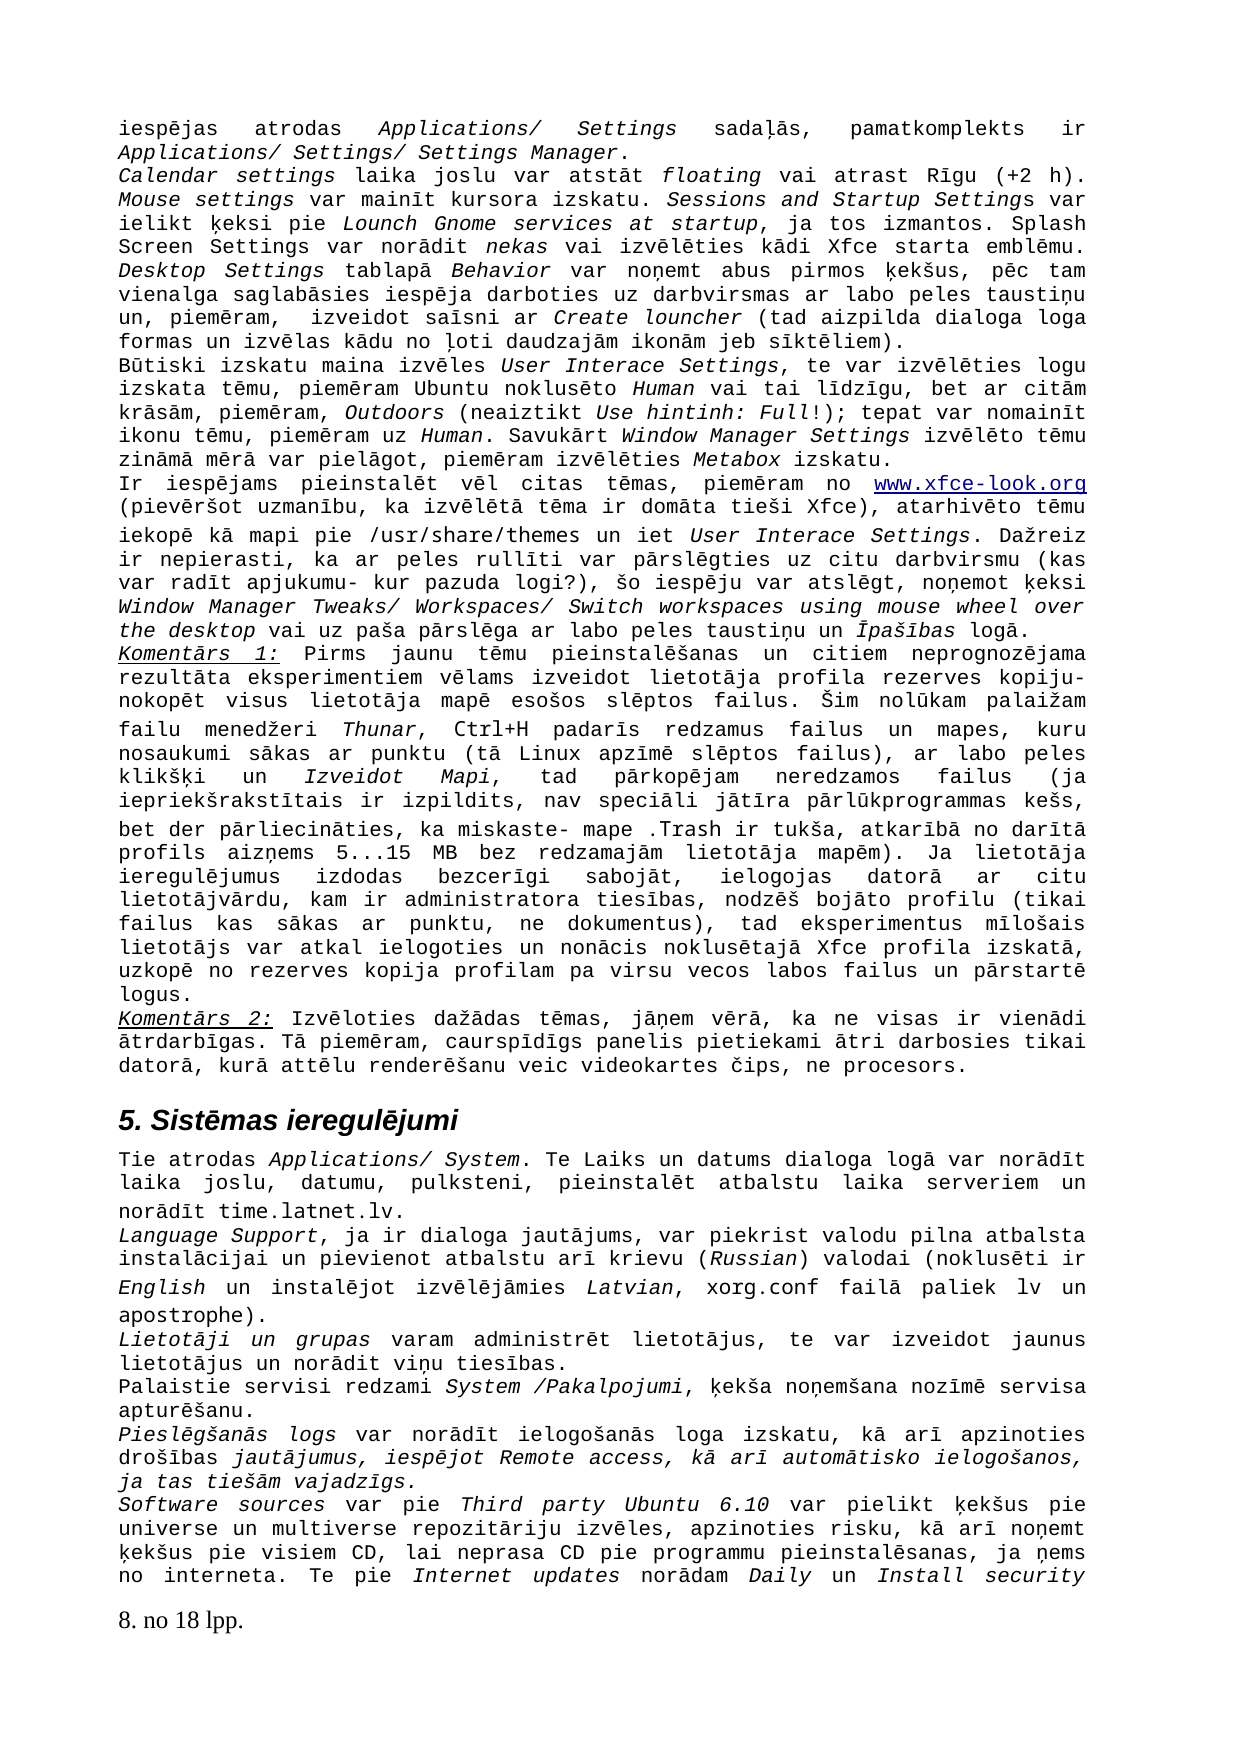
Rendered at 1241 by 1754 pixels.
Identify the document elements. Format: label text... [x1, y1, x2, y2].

text Lietotāji un grupas varam administrēt lietotājus, te var izveidot jaunus lietotājus un norādit viņu tiesības. [118, 1329, 1087, 1376]
text Software sources var pie Third party Ubuntu 6.10 var pielikt ķekšus pie universe un multiverse repozitāriju izvēles, apzinoties risku, kā arī noņemt ķekšus pie visiem CD, lai neprasa CD pie programmu pieinstalēsanas, ja ņems no interneta. Te pie Internet updates norādam Daily un Install security [118, 1494, 1087, 1589]
text Calendar settings laika joslu var atstāt floating vai atrast Rīgu (+2 h). Mouse settings var mainīt kursora izskatu. Sessions and Startup Settings var ielikt ķeksi pie Lounch Gnome services at startup, ja tos izmantos. Splash Screen Settings var norādit nekas vai izvēlēties kādi Xfce starta emblēmu. Desktop Settings tablapā Behavior var noņemt abus pirmos ķekšus, pēc tam vienalga saglabāsies iespēja darboties uz darbvirsmas ar labo peles taustiņu un, piemēram, izveidot saīsni ar Create louncher (tad aizpilda dialoga loga formas un izvēlas kādu no ļoti daudzajām ikonām jeb sīktēliem). [118, 165, 1087, 354]
text Komentārs 2: Izvēloties dažādas tēmas, jāņem vērā, ka ne visas ir vienādi ātrdarbīgas. Tā piemēram, caurspīdīgs panelis pietiekami ātri darbosies tikai datorā, kurā attēlu renderēšanu veic videokartes čips, ne procesors. [118, 1008, 1087, 1079]
text Language Support, ja ir dialoga jautājums, var piekrist valodu pilna atbalsta instalācijai un pievienot atbalstu arī krievu (Russian) valodai (noklusēti ir English un instalējot izvēlējāmies Latvian, xorg.conf failā paliek lv un apostrophe). [118, 1224, 1087, 1329]
text Pieslēgšanās logs var norādīt ielogošanās loga izskatu, kā arī apzinoties drošības jautājumus, iespējot Remote access, kā arī automātisko ielogošanos, ja tas tiešām vajadzīgs. [118, 1423, 1087, 1494]
text Būtiski izskatu maina izvēles User Interace Settings, te var izvēlēties logu izskata tēmu, piemēram Ubuntu noklusēto Human vai tai līdzīgu, bet ar citām krāsām, piemēram, Outdoors (neaiztikt Use hintinh: Full!); tepat var nomainīt ikonu tēmu, piemēram uz Human. Savukārt Window Manager Settings izvēlēto tēmu zināmā mērā var pielāgot, piemēram izvēlēties Metabox izskatu. [118, 354, 1087, 473]
subtitle 5. Sistēmas ieregulējumi [118, 1104, 1122, 1136]
text Palaistie servisi redzami System /Pakalpojumi, ķekša noņemšana nozīmē servisa apturēšanu. [118, 1376, 1087, 1423]
text Tie atrodas Applications/ System. Te Laiks un datums dialoga logā var norādīt laika joslu, datumu, pulksteni, pieinstalēt atbalstu laika serveriem un norādīt time.latnet.lv. [118, 1149, 1087, 1224]
text iespējas atrodas Applications/ Settings sadaļās, pamatkomplekts ir Applications/ Settings/ Settings Manager. [118, 118, 1087, 165]
text Ir iespējams pieinstalēt vēl citas tēmas, piemēram no www.xfce-look.org (pievēršot uzmanību, ka izvēlētā tēma ir domāta tieši Xfce), atarhivēto tēmu iekopē kā mapi pie /usr/share/themes un iet User Interace Settings. Dažreiz ir nepierasti, ka ar peles rullīti var pārslēgties uz citu darbvirsmu (kas var radīt apjukumu- kur pazuda logi?), šo iespēju var atslēgt, noņemot ķeksi Window Manager Tweaks/ Workspaces/ Switch workspaces using mouse wheel over the desktop vai uz paša pārslēga ar labo peles taustiņu un Īpašības logā. [118, 473, 1087, 643]
text Komentārs 1: Pirms jaunu tēmu pieinstalēšanas un citiem neprognozējama rezultāta eksperimentiem vēlams izveidot lietotāja profila rezerves kopiju- nokopēt visus lietotāja mapē esošos slēptos failus. Šim nolūkam palaižam failu menedžeri Thunar, Ctrl+H padarīs redzamus failus un mapes, kuru nosaukumi sākas ar punktu (tā Linux apzīmē slēptos failus), ar labo peles klikšķi un Izveidot Mapi, tad pārkopējam neredzamos failus (ja iepriekšrakstītais ir izpildits, nav speciāli jātīra pārlūkprogrammas kešs, bet der pārliecināties, ka miskaste- mape .Trash ir tukša, atkarībā no darītā profils aizņems 5...15 MB bez redzamajām lietotāja mapēm). Ja lietotāja ieregulējumus izdodas bezcerīgi sabojāt, ielogojas datorā ar citu lietotājvārdu, kam ir administratora tiesības, nodzēš bojāto profilu (tikai failus kas sākas ar punktu, ne dokumentus), tad eksperimentus mīlošais lietotājs var atkal ielogoties un nonācis noklusētajā Xfce profila izskatā, uzkopē no rezerves kopija profilam pa virsu vecos labos failus un pārstartē logus. [118, 643, 1087, 1008]
